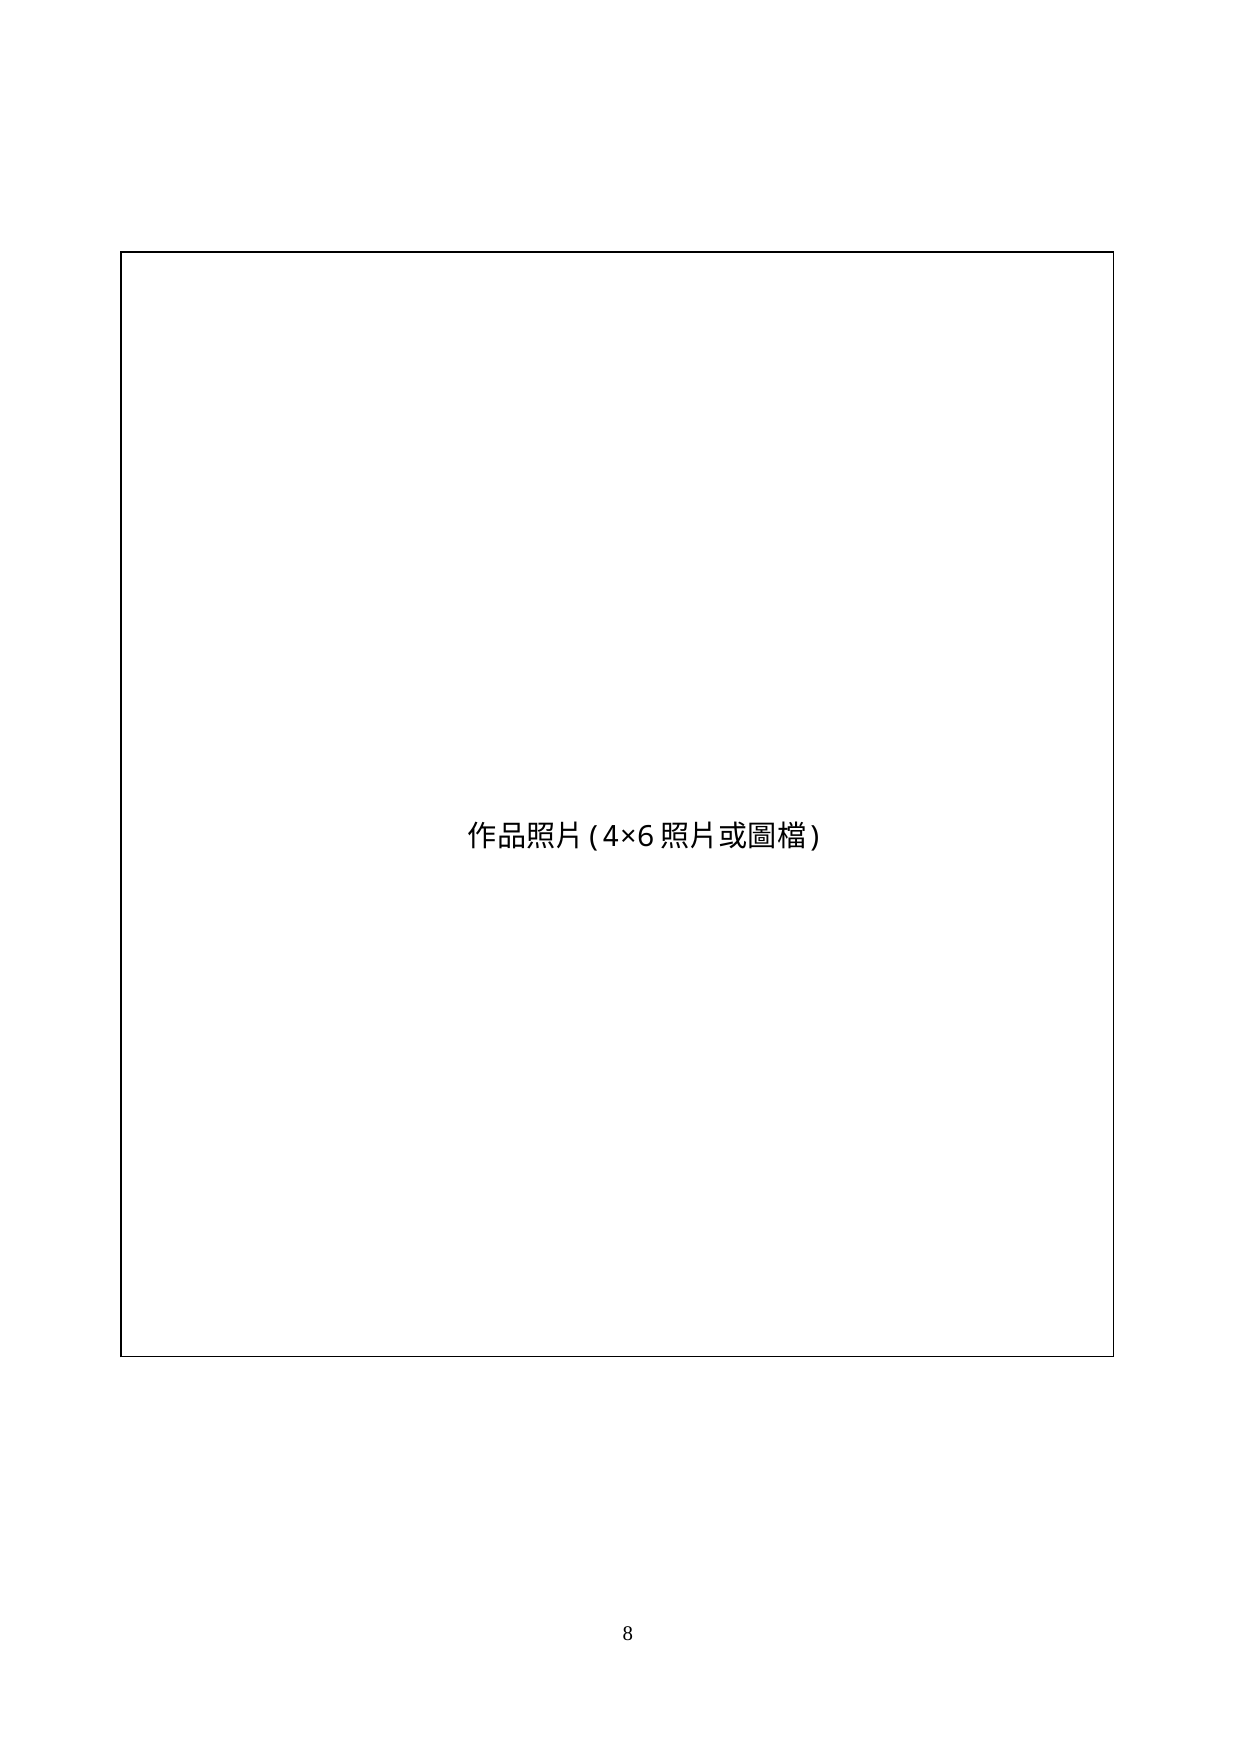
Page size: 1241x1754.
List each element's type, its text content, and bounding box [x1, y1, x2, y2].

text （4×6照片） [1114, 723, 1122, 786]
text 作品照片(4×6照片或圖檔) [468, 812, 897, 855]
text 粘貼照片 [1114, 661, 1122, 723]
